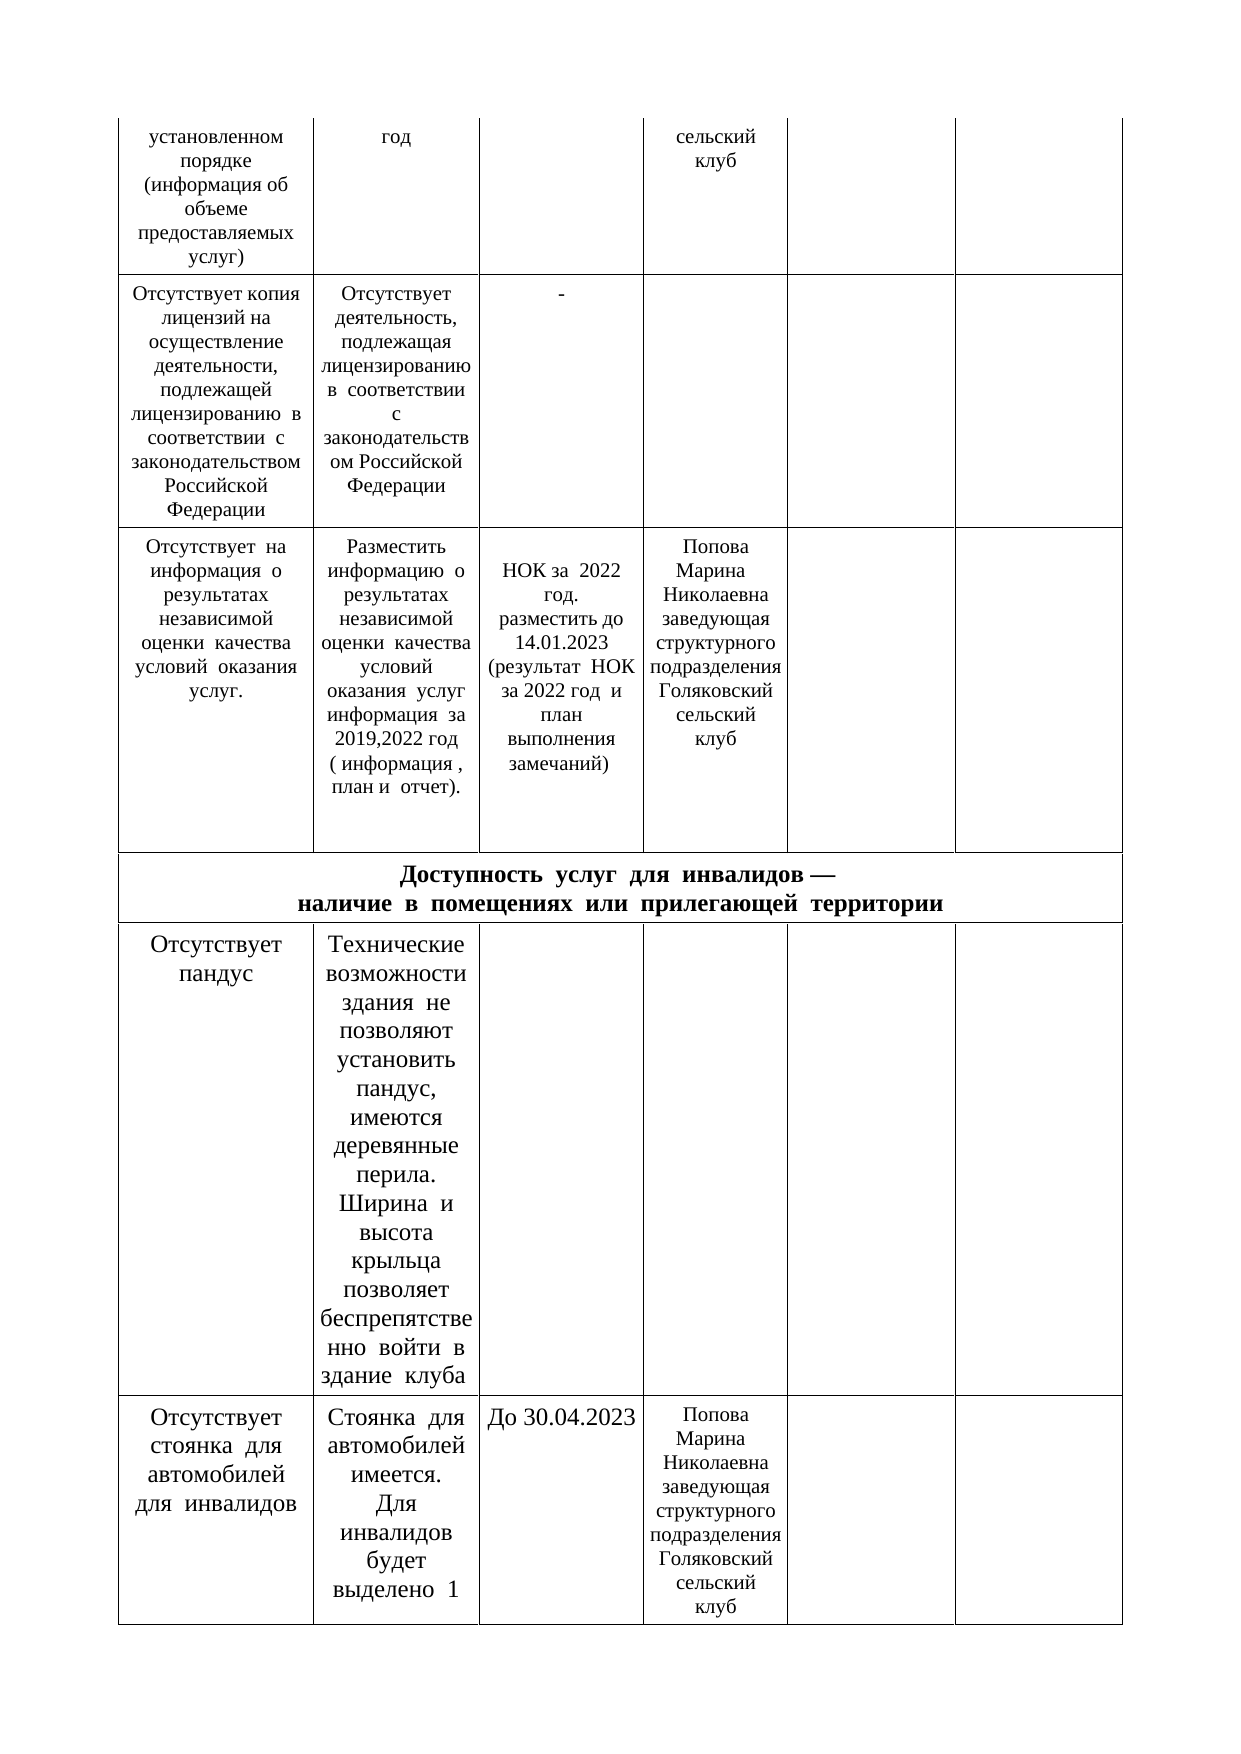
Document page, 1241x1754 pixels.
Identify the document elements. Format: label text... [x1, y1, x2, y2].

table_cell [956, 528, 1122, 852]
table_cell [956, 275, 1122, 527]
table_cell До 30.04.2023 [480, 1396, 643, 1624]
table_cell Технические возможности здания не позволяют установить пандус, имеются деревянные перила. Ширина и высота крыльца позволяет беспрепятственно войти в здание клуба [314, 924, 478, 1395]
table_cell Доступность услуг для инвалидов — наличие в помещениях или прилегающей территории [119, 854, 1122, 922]
table_cell Отсутствует пандус [119, 924, 313, 1395]
table_cell [480, 118, 643, 274]
table_cell [956, 924, 1122, 1395]
table_cell Отсутствует деятельность, подлежащая лицензированию в соответствии с законодательством Российской Федерации [314, 275, 478, 527]
table_cell [788, 924, 954, 1395]
table_cell Отсутствует на информация о результатах независимой оценки качества условий оказания услуг. [119, 528, 313, 852]
table_cell Отсутствует стоянка для автомобилей для инвалидов [119, 1396, 313, 1624]
table_cell год [314, 118, 478, 274]
table_cell [480, 924, 643, 1395]
table_cell [788, 1396, 954, 1624]
table_cell сельский клуб [644, 118, 787, 274]
table_cell [644, 924, 787, 1395]
table_cell - [480, 275, 643, 527]
table_cell [956, 1396, 1122, 1624]
table_cell Попова Марина Николаевна заведующая структурного подразделения Голяковский сельский клуб [644, 1396, 787, 1624]
table_cell Попова Марина Николаевна заведующая структурного подразделения Голяковский сельский клуб [644, 528, 787, 852]
table_cell Стоянка для автомобилей имеется. Для инвалидов будет выделено 1 [314, 1396, 478, 1624]
table_cell установленном порядке (информация об объеме предоставляемых услуг) [119, 118, 313, 274]
table_cell [956, 118, 1122, 274]
table_cell Разместить информацию о результатах независимой оценки качества условий оказания услуг информация за 2019,2022 год ( информация , план и отчет). [314, 528, 478, 852]
table_cell Отсутствует копия лицензий на осуществление деятельности, подлежащей лицензированию в соответствии с законодательством Российской Федерации [119, 275, 313, 527]
table_cell [644, 275, 787, 527]
table_cell [788, 118, 954, 274]
table_cell [788, 275, 954, 527]
table_cell [788, 528, 954, 852]
table_cell НОК за 2022 год. разместить до 14.01.2023 (результат НОК за 2022 год и план выполнения замечаний) [480, 528, 643, 852]
